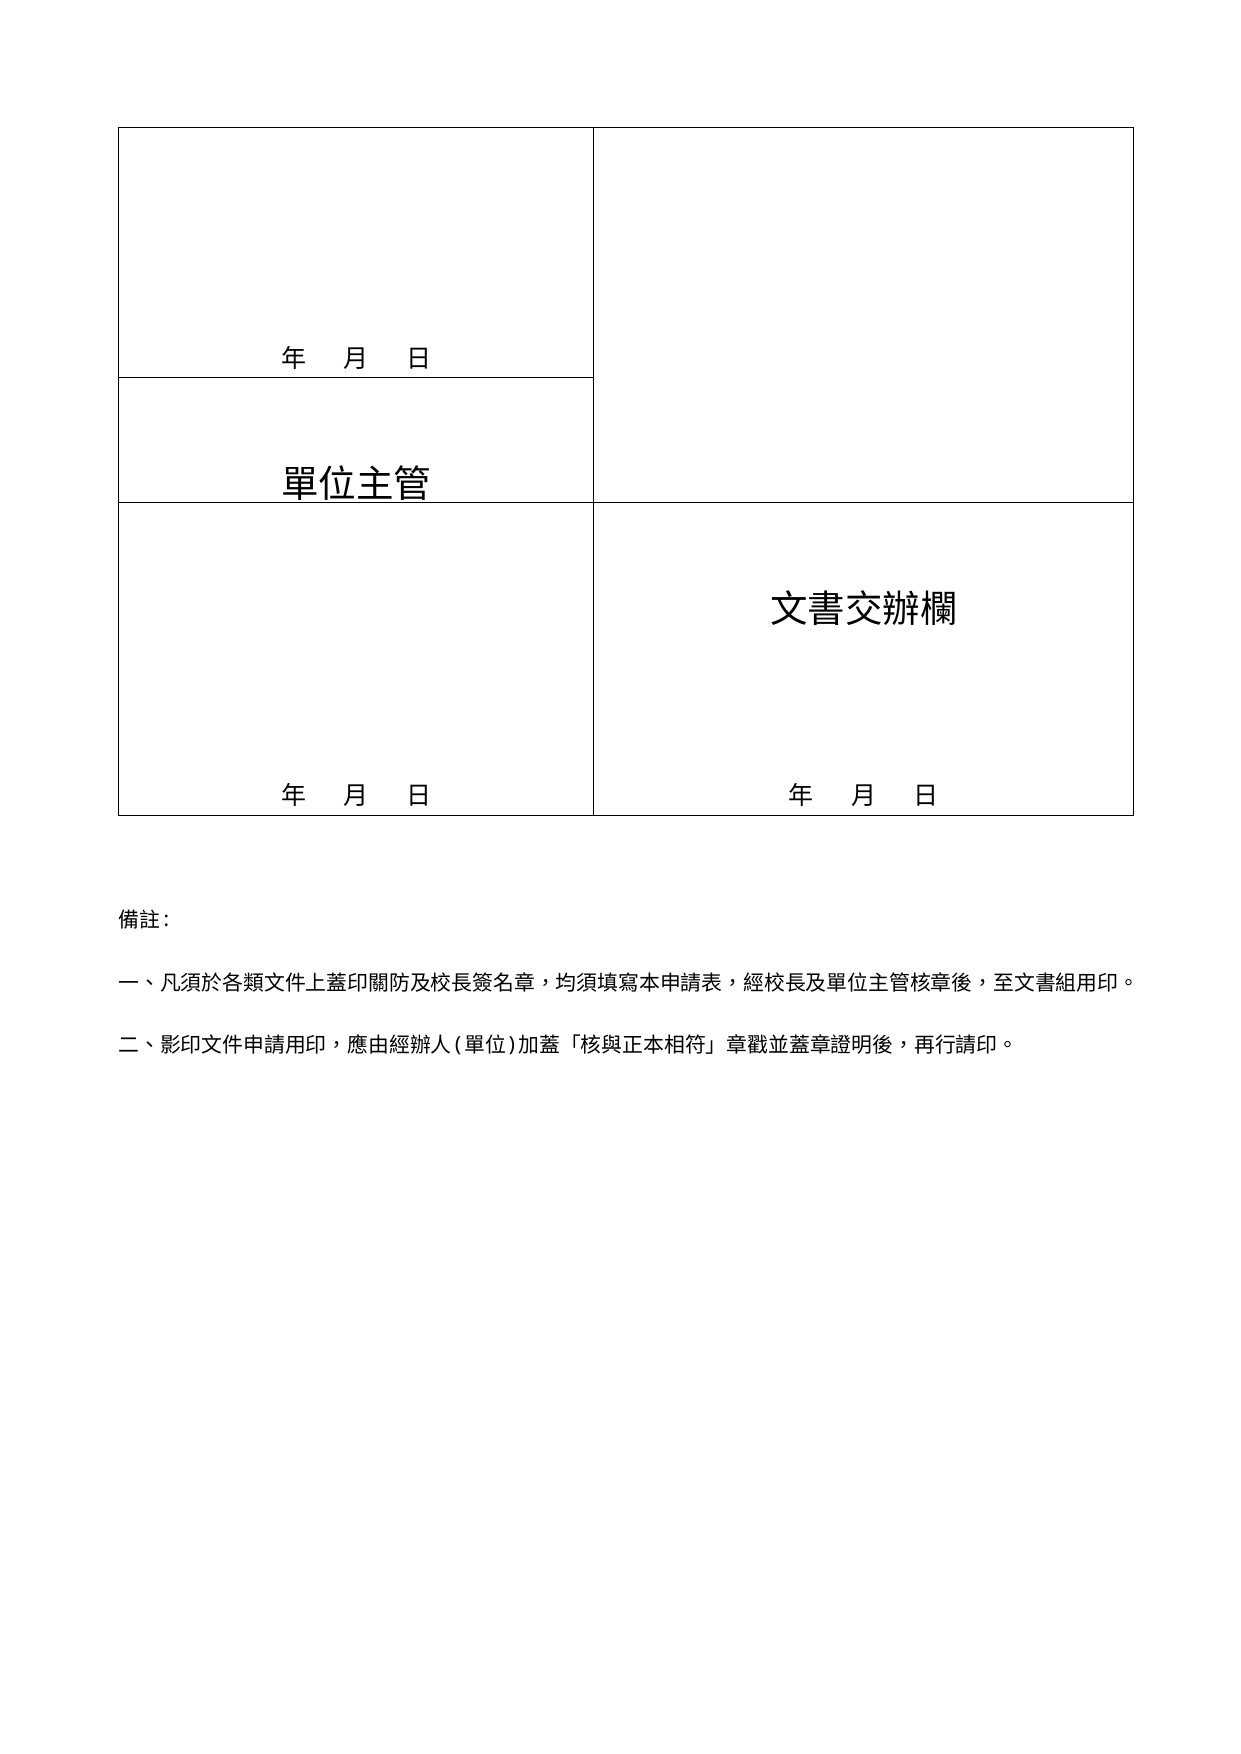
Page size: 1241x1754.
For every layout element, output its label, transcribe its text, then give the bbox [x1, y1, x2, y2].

table_cell 年 月 日 [119, 503, 593, 814]
text 一、凡須於各類文件上蓋印關防及校長簽名章，均須填寫本申請表，經校長及單位主管核章後，至文書組用印。 [118, 939, 1122, 1002]
table_cell [594, 128, 1133, 502]
table_cell 單位主管 [119, 378, 593, 502]
table_cell 文書交辦欄 年 月 日 [594, 503, 1133, 814]
text 二、影印文件申請用印，應由經辦人(單位)加蓋「核與正本相符」章戳並蓋章證明後，再行請印。 [118, 1002, 1122, 1064]
text 備註: [118, 877, 1122, 939]
table_cell 年 月 日 [119, 128, 593, 377]
